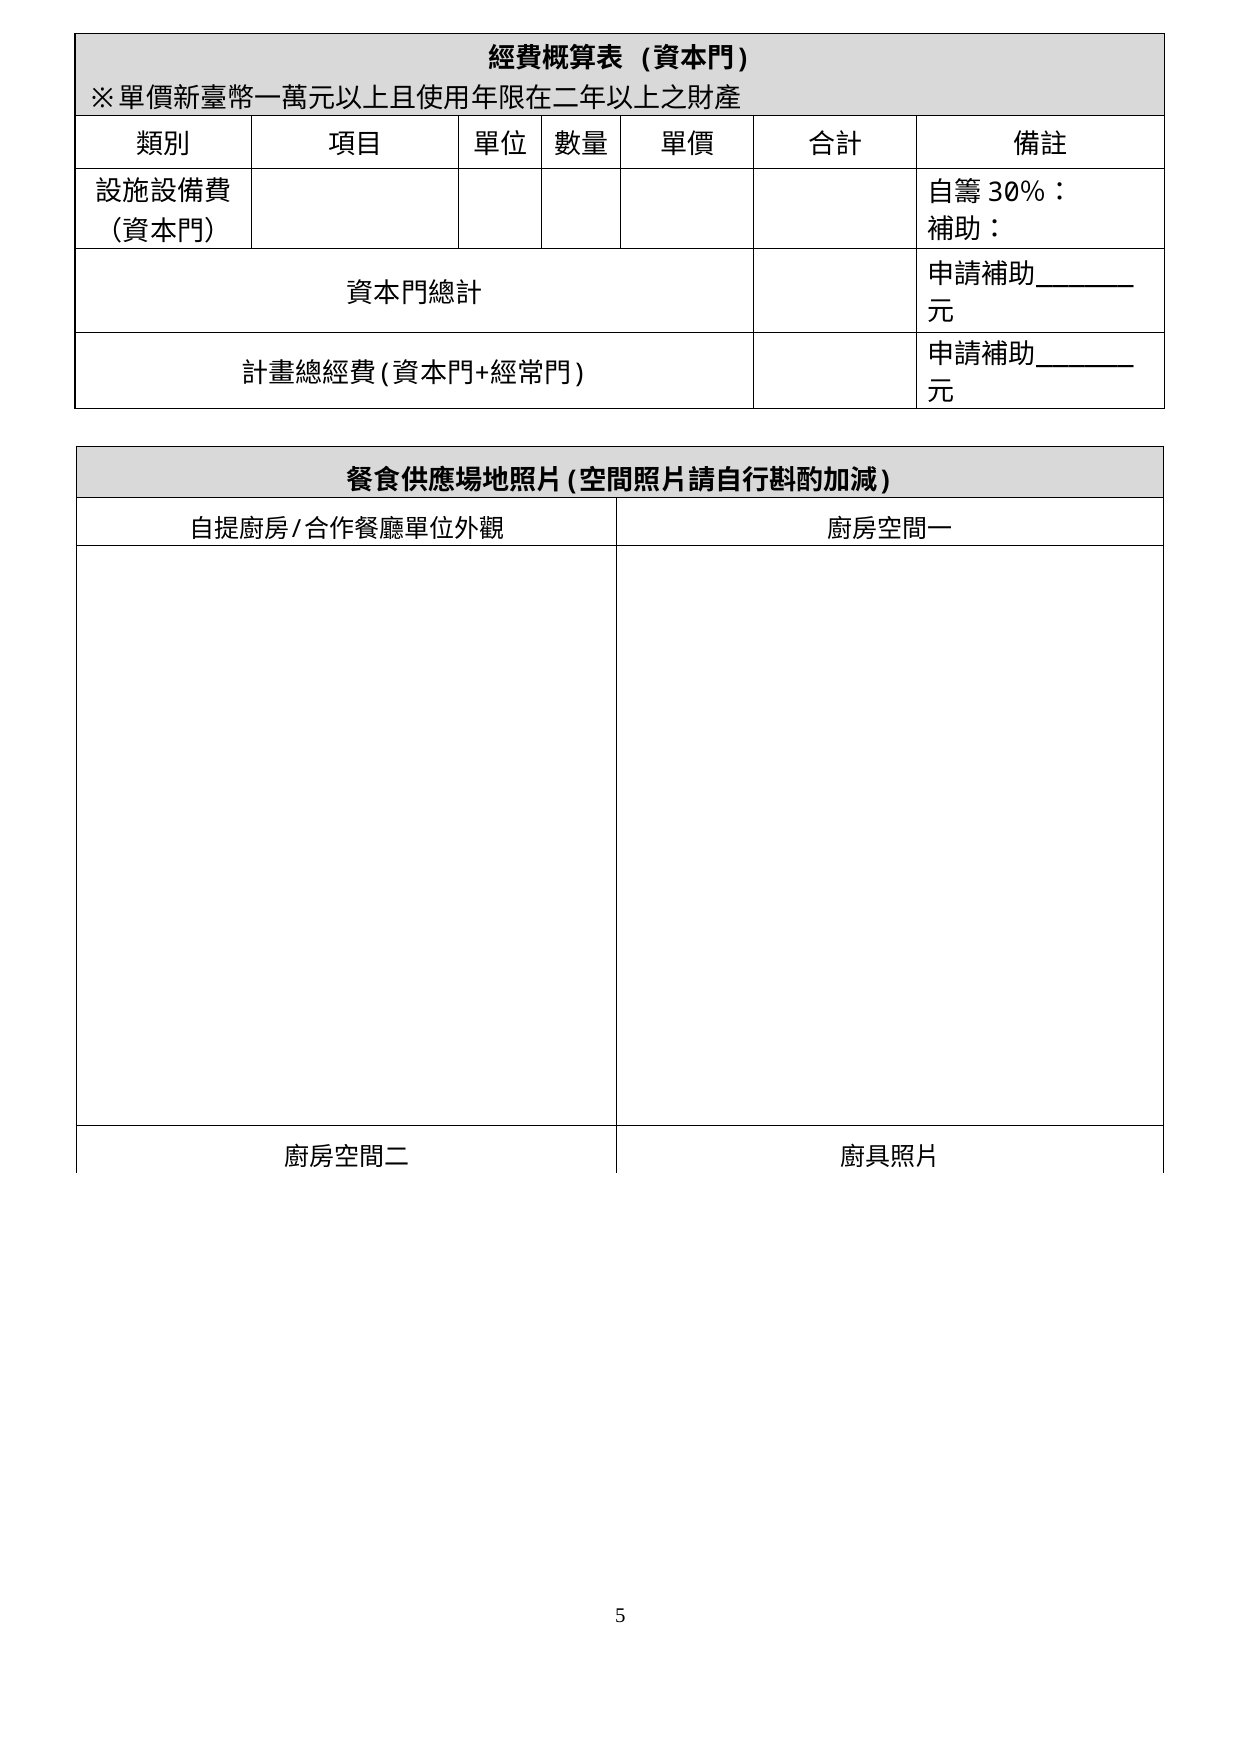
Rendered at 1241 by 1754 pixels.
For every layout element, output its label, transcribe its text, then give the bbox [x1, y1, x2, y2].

table_cell [459, 169, 541, 248]
table_cell 單位 [459, 116, 541, 168]
table_cell [754, 333, 916, 408]
table_cell [621, 169, 753, 248]
table_cell 數量 [542, 116, 620, 168]
table_cell [617, 546, 1163, 1125]
table_cell 單價 [621, 116, 753, 168]
table_header 經費概算表 (資本門) ※單價新臺幣一萬元以上且使用年限在二年以上之財產 [76, 34, 1164, 115]
table_cell 廚房空間一 [617, 498, 1163, 545]
table_cell 計畫總經費(資本門+經常門) [76, 333, 753, 408]
table_cell 類別 [76, 116, 251, 168]
table_cell 資本門總計 [76, 249, 753, 332]
table_cell 申請補助______元 [917, 249, 1164, 332]
table_cell 廚房空間二 [77, 1126, 616, 1172]
table_cell [252, 169, 458, 248]
table_cell 申請補助______元 [917, 333, 1164, 408]
table_cell 自籌30％： 補助： [917, 169, 1164, 248]
table_cell 備註 [917, 116, 1164, 168]
table_cell [754, 169, 916, 248]
table_cell [77, 546, 616, 1125]
table_cell 廚具照片 [617, 1126, 1163, 1172]
table_cell [754, 249, 916, 332]
table_cell [542, 169, 620, 248]
table_cell 設施設備費 （資本門） [76, 169, 251, 248]
table_header 餐食供應場地照片(空間照片請自行斟酌加減) [77, 447, 1163, 497]
table_cell 自提廚房/合作餐廳單位外觀 [77, 498, 616, 545]
table_cell 合計 [754, 116, 916, 168]
table_cell 項目 [252, 116, 458, 168]
